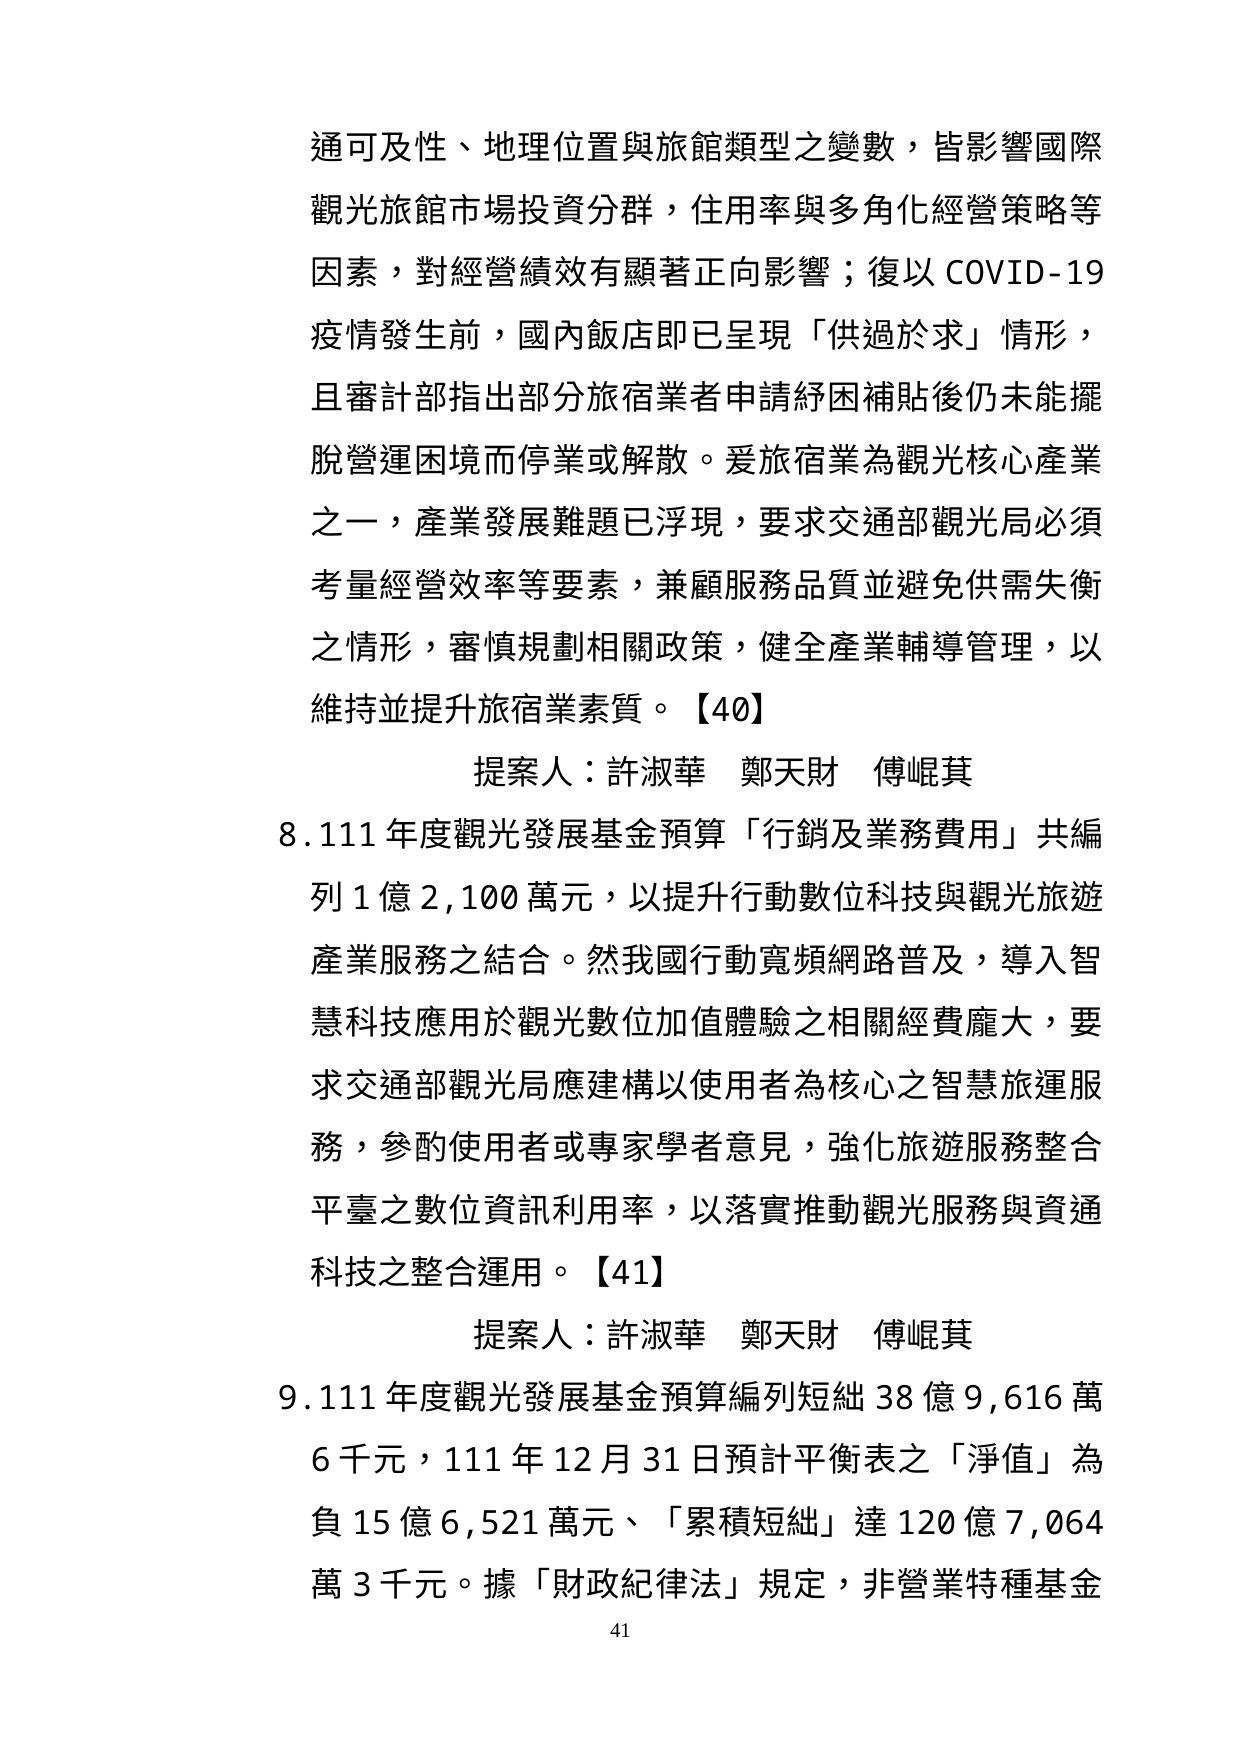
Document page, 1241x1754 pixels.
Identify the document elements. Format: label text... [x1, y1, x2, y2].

subtitle 8.111年度觀光發展基金預算「行銷及業務費用」共編列1億2,100萬元，以提升行動數位科技與觀光旅遊產業服務之結合。然我國行動寬頻網路普及，導入智慧科技應用於觀光數位加值體驗之相關經費龐大，要求交通部觀光局應建構以使用者為核心之智慧旅運服務，參酌使用者或專家學者意見，強化旅遊服務整合平臺之數位資訊利用率，以落實推動觀光服務與資通科技之整合運用。【41】 [277, 791, 1104, 1291]
subtitle 9.111年度觀光發展基金預算編列短絀38億9,616萬6千元，111年12月31日預計平衡表之「淨值」為負15億6,521萬元、「累積短絀」達120億7,064萬3千元。據「財政紀律法」規定，非營業特種基金執行績效不彰時，應裁撤之，依該法所訂定之「中央政府非營業特種基金裁撤機制辦法」，就執行績效不彰定義為「作業基金之淨值為負數，且難以改善。」該辦法亦規定，作業基金之淨值為負數者，應加強財務控管，並由主管機關提出改善計畫，進行專案輔導改善。因嚴重特殊傳染性肺炎疫情致出境旅客數驟降，已影響該基金收入之穩定性，審計部亦指出該基金支出金額龐大，致財務狀況日趨惡化。故要求交通部觀光局，應依「財政紀律法」加強財務控管，並提出改善計畫，以避免基金績效不彰，而面臨依法裁撤之情事。【42】 [277, 1353, 1104, 1603]
subtitle 7.旅宿業平均客房收益下跌，觀光旅館業及一般旅館業雖持續擴增家數與房間數，惟未有效帶動平均客房收益成長；而民宿業雖平均客房收益增加，惟家數眾多，且平均房價較高及住用率偏低，致平均客房收益相對低於旅館業。又據研究顯示，平均房價、RevPAR、交通可及性、地理位置與旅館類型之變數，皆影響國際觀光旅館市場投資分群，住用率與多角化經營策略等因素，對經營績效有顯著正向影響；復以COVID-19疫情發生前，國內飯店即已呈現「供過於求」情形，且審計部指出部分旅宿業者申請紓困補貼後仍未能擺脫營運困境而停業或解散。爰旅宿業為觀光核心產業之一，產業發展難題已浮現，要求交通部觀光局必須考量經營效率等要素，兼顧服務品質並避免供需失衡之情形，審慎規劃相關政策，健全產業輔導管理，以維持並提升旅宿業素質。【40】 [277, 103, 1104, 728]
text 提案人：許淑華 鄭天財 傅崐萁 [473, 1291, 1117, 1353]
text 提案人：許淑華 鄭天財 傅崐萁 [473, 728, 1117, 791]
